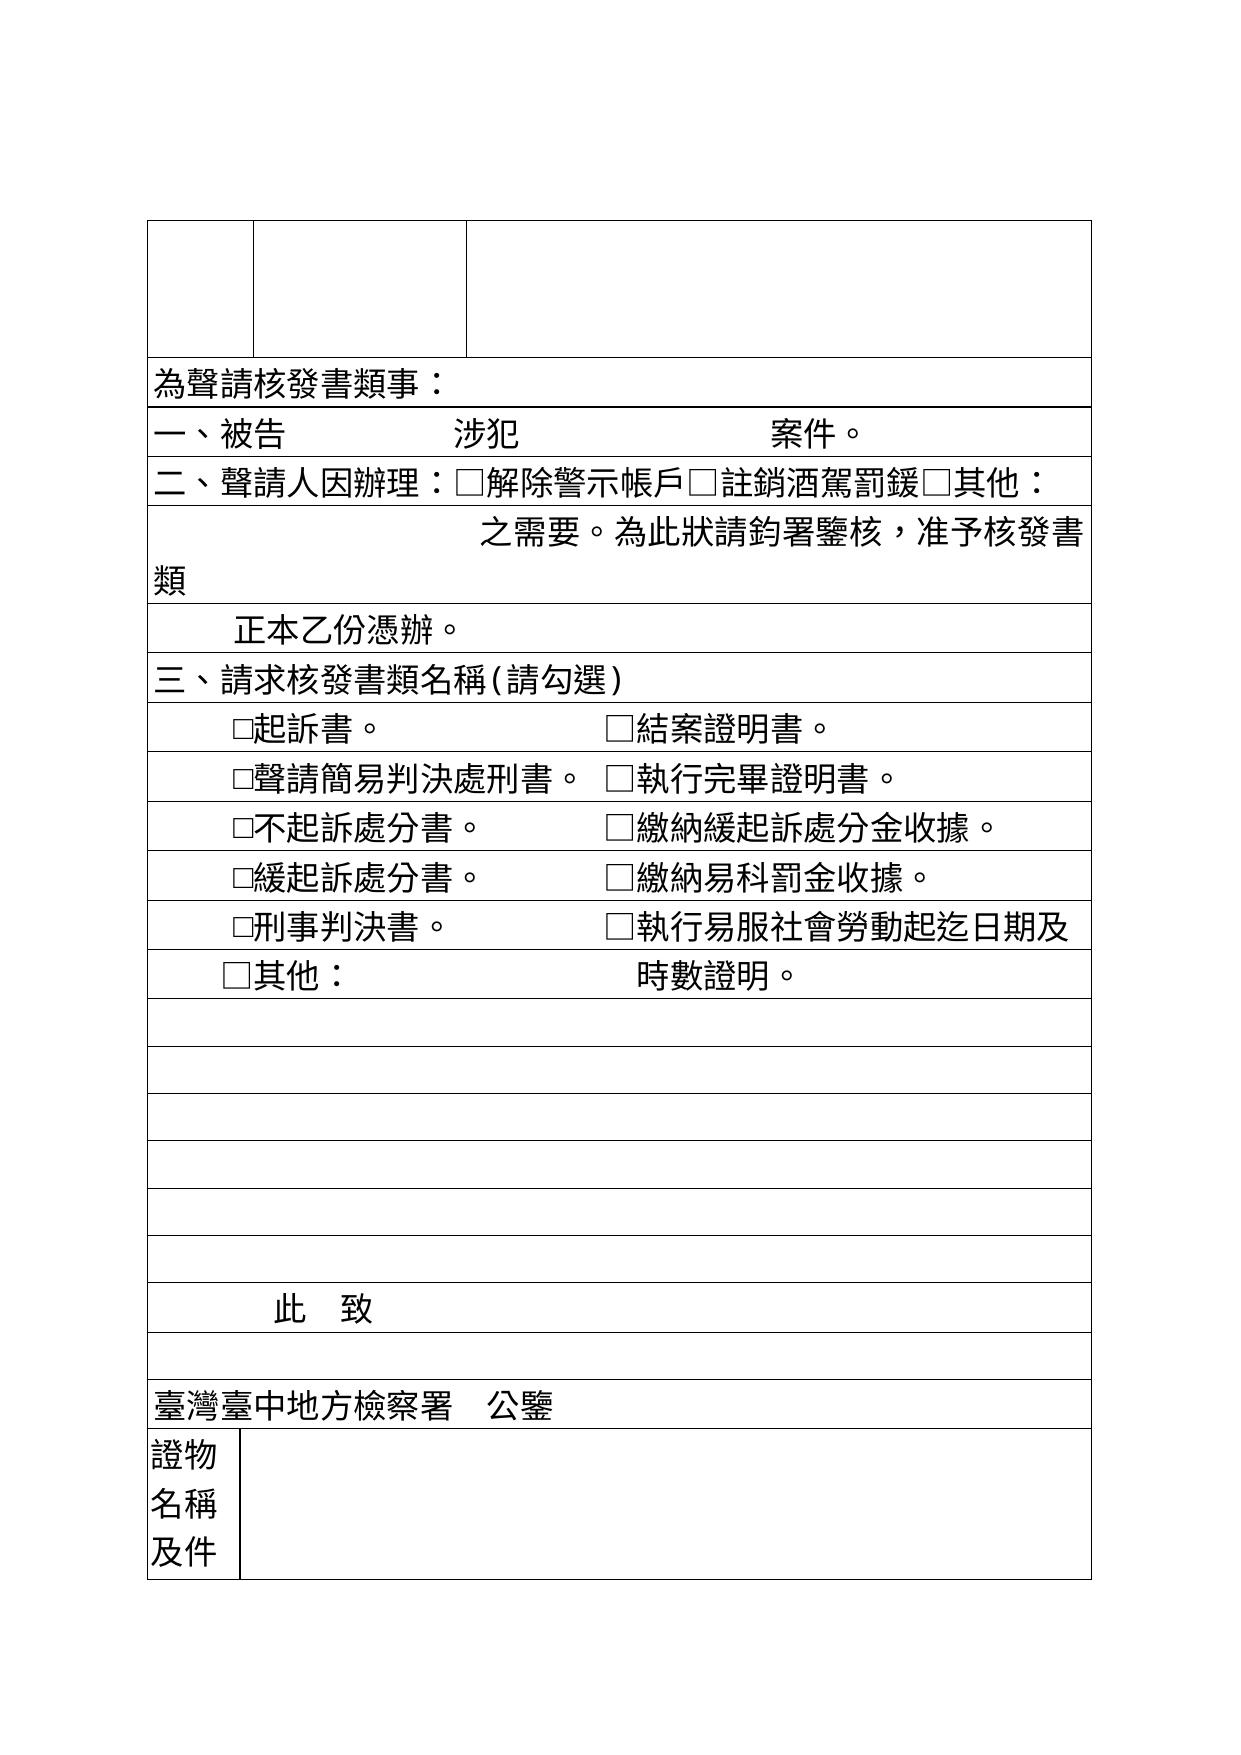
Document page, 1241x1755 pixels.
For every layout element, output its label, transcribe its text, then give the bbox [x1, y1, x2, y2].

table_cell [148, 1236, 1091, 1282]
table_cell [148, 1047, 1091, 1093]
table_cell [148, 1333, 1091, 1379]
table_cell □聲請簡易判決處刑書。 □執行完畢證明書。 [148, 752, 1091, 801]
table_cell [254, 221, 466, 357]
table_cell □其他： 時數證明。 [148, 950, 1091, 998]
table_cell □刑事判決書。 □執行易服社會勞動起迄日期及 [148, 901, 1091, 949]
table_cell [241, 1429, 1091, 1579]
table_cell 此 致 [148, 1283, 1091, 1332]
table_cell [148, 1189, 1091, 1235]
table_cell [467, 221, 1091, 357]
table_cell [148, 1094, 1091, 1140]
table_cell 正本乙份憑辦。 [148, 604, 1091, 652]
table_cell [148, 999, 1091, 1046]
table_cell 為聲請核發書類事： [148, 358, 1091, 406]
table_cell 三、請求核發書類名稱(請勾選) [148, 653, 1091, 702]
table_cell □緩起訴處分書。 □繳納易科罰金收據。 [148, 851, 1091, 899]
table_cell 一、被告 涉犯 案件。 [148, 408, 1091, 456]
table_cell □起訴書。 □結案證明書。 [148, 703, 1091, 751]
table_cell 之需要。為此狀請鈞署鑒核，准予核發書類 [148, 506, 1091, 603]
table_cell 證物名稱 及件數 [148, 1429, 239, 1579]
table_cell [148, 1141, 1091, 1187]
table_cell □不起訴處分書。 □繳納緩起訴處分金收據。 [148, 802, 1091, 850]
table_cell 臺灣臺中地方檢察署 公鑒 [148, 1380, 1091, 1428]
table_cell 二、聲請人因辦理：□解除警示帳戶□註銷酒駕罰鍰□其他： [148, 457, 1091, 505]
table_cell [148, 221, 253, 357]
